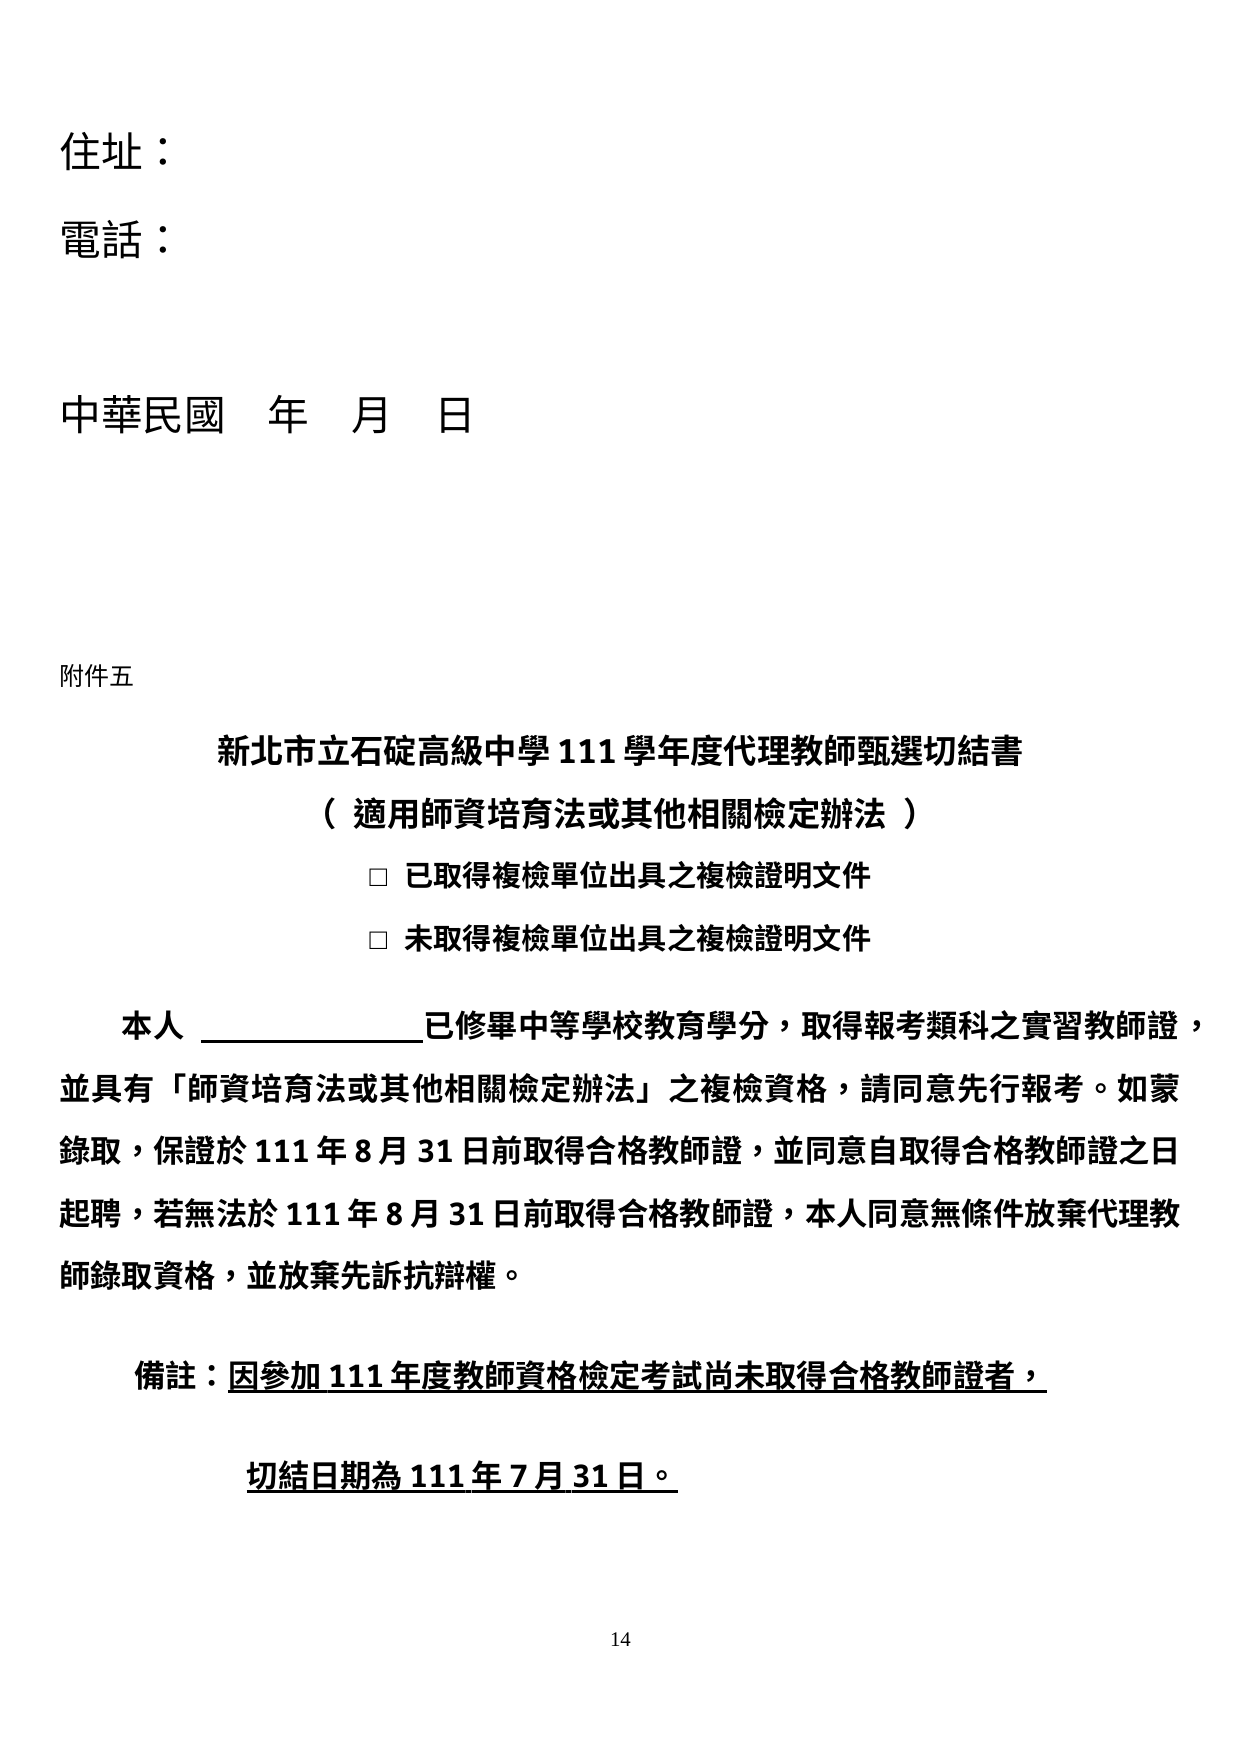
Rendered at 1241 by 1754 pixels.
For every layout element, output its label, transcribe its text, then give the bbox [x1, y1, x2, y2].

text □ 已取得複檢單位出具之複檢證明文件 [59, 833, 1181, 895]
text 電話： [59, 195, 1181, 258]
text （ 適用師資培育法或其他相關檢定辦法 ） [59, 770, 1181, 833]
text 備註：因參加111年度教師資格檢定考試尚未取得合格教師證者， [59, 1333, 1181, 1395]
text 中華民國 年 月 日 [59, 370, 1181, 433]
text 住址： [59, 108, 1181, 170]
text 附件五 [59, 633, 1181, 695]
text □ 未取得複檢單位出具之複檢證明文件 [59, 895, 1181, 958]
text 切結日期為111年7月31日。 [59, 1433, 1181, 1495]
text 本人 已修畢中等學校教育學分，取得報考類科之實習教師證，並具有「師資培育法或其他相關檢定辦法」之複檢資格，請同意先行報考。如蒙錄取，保證於111年8月31日前取得合格教師證，並同意自取得合格教師證之日起聘，若無法於111年8月31日前取得合格教師證，本人同意無條件放棄代理教師錄取資格，並放棄先訴抗辯權。 [59, 983, 1181, 1295]
text 新北市立石碇高級中學111學年度代理教師甄選切結書 [59, 708, 1181, 770]
